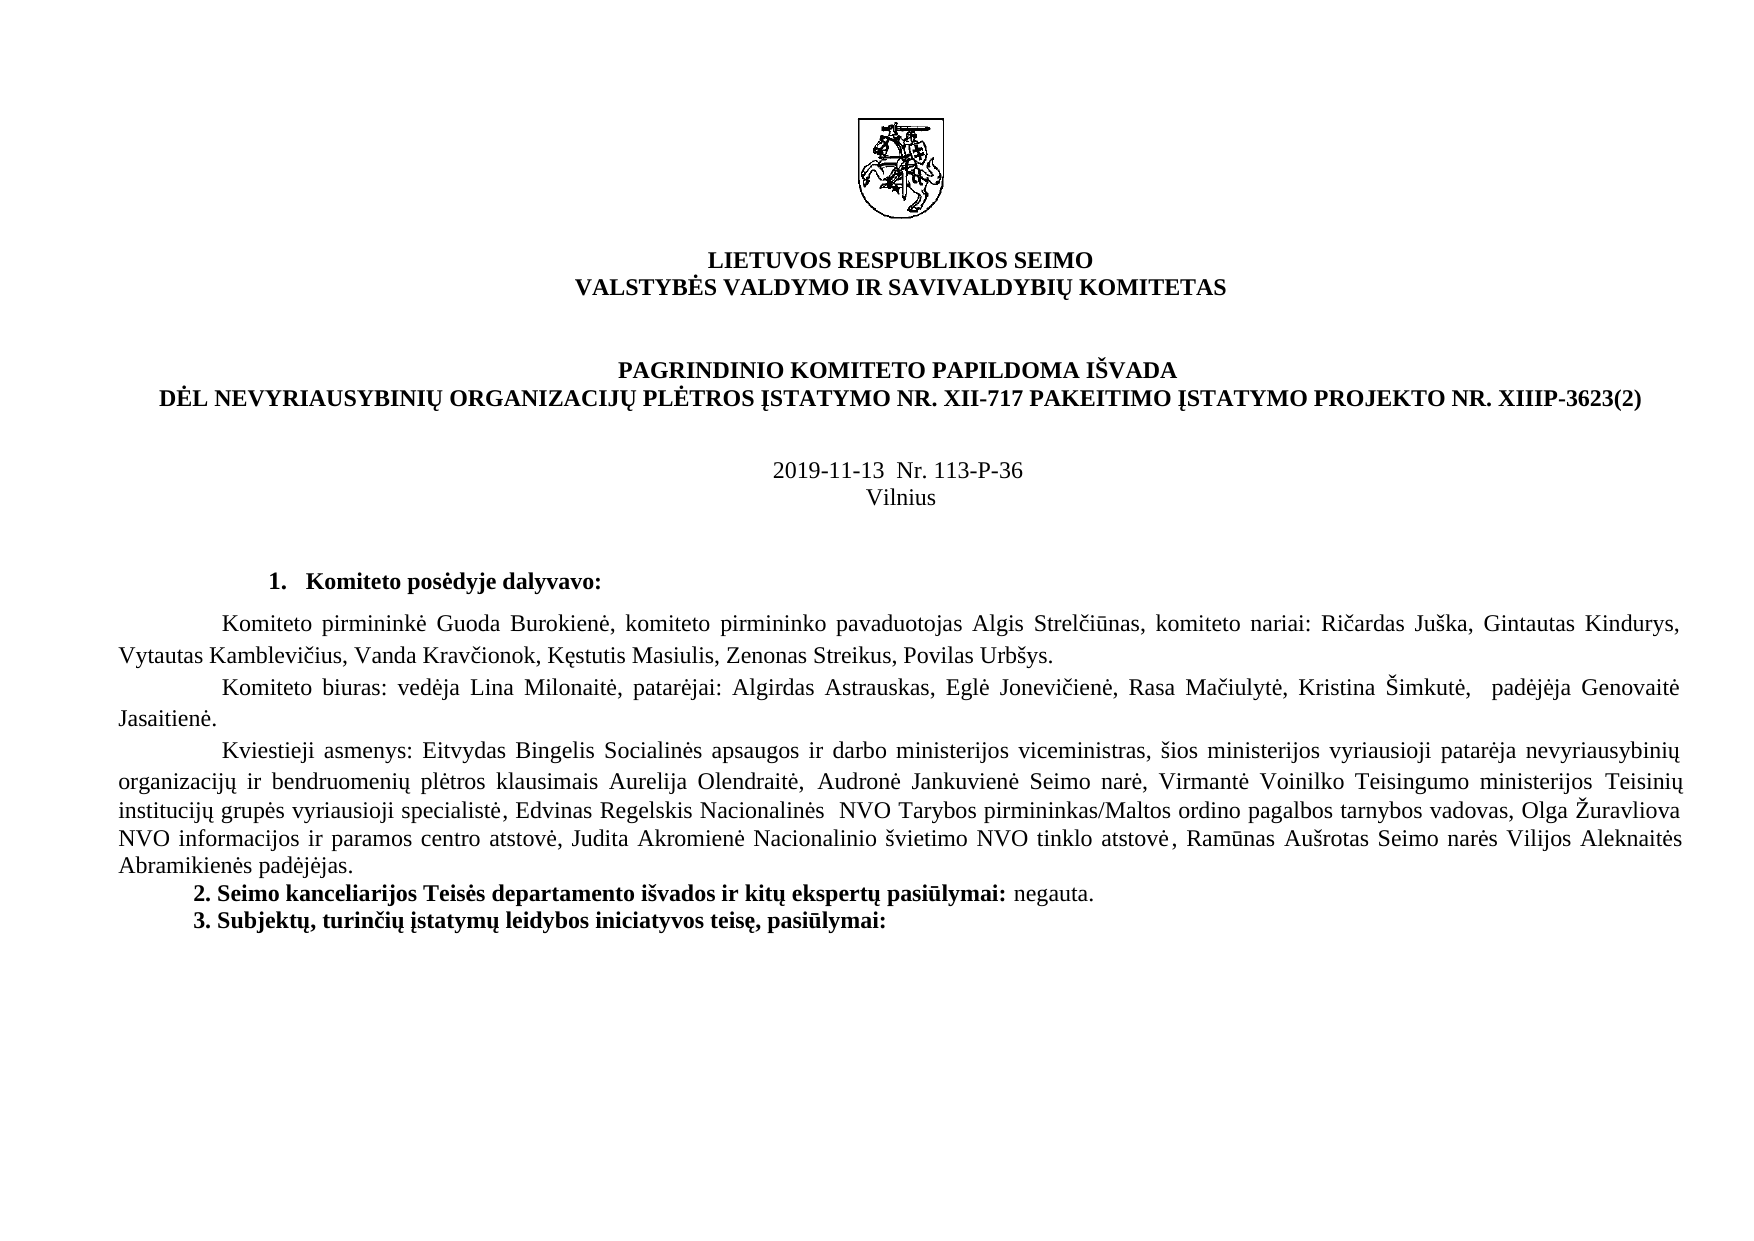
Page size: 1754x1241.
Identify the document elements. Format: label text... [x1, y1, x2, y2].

list Komiteto posėdyje dalyvavo: [193, 566, 1683, 595]
text DĖL Nevyriausybinių organizacijų plėtros įstatymo Nr. XII-717 pakeitimo įstatymo projekto NR. XIIIP-3623(2) [118, 384, 1683, 411]
text Vilnius [118, 483, 1683, 511]
text Komiteto pirmininkė Guoda Burokienė, komiteto pirmininko pavaduotojas Algis Strelčiūnas, komiteto nariai: Ričardas Juška, Gintautas Kindurys, Vytautas Kamblevičius, Vanda Kravčionok, Kęstutis Masiulis, Zenonas Streikus, Povilas Urbšys. [118, 609, 1683, 668]
text Komiteto biuras: vedėja Lina Milonaitė, patarėjai: Algirdas Astrauskas, Eglė Jonevičienė, Rasa Mačiulytė, Kristina Šimkutė, padėjėja Genovaitė Jasaitienė. [118, 673, 1683, 732]
text LIETUVOS RESPUBLIKOS SEIMO [118, 246, 1683, 273]
text PAGRINDINIO KOMITETO PAPILDOMA IŠVADA [118, 356, 1683, 384]
text 2019-11-13 Nr. 113-P-36 [118, 456, 1683, 483]
text 2. Seimo kanceliarijos Teisės departamento išvados ir kitų ekspertų pasiūlymai: negauta. [118, 879, 1683, 907]
text 3. Subjektų, turinčių įstatymų leidybos iniciatyvos teisę, pasiūlymai: [118, 907, 1683, 934]
text Valstybės valdymo ir savivaldybių komitetas [118, 273, 1683, 301]
text Kviestieji asmenys: Eitvydas Bingelis Socialinės apsaugos ir darbo ministerijos viceministras, šios ministerijos vyriausioji patarėja nevyriausybinių organizacijų ir bendruomenių plėtros klausimais Aurelija Olendraitė, Audronė Jankuvienė Seimo narė, Virmantė Voinilko Teisingumo ministerijos Teisinių institucijų grupės vyriausioji specialistė, Edvinas Regelskis Nacionalinės NVO Tarybos pirmininkas/Maltos ordino pagalbos tarnybos vadovas, Olga Žuravliova NVO informacijos ir paramos centro atstovė, Judita Akromienė Nacionalinio švietimo NVO tinklo atstovė, Ramūnas Aušrotas Seimo narės Vilijos Aleknaitės Abramikienės padėjėjas. [118, 736, 1683, 879]
